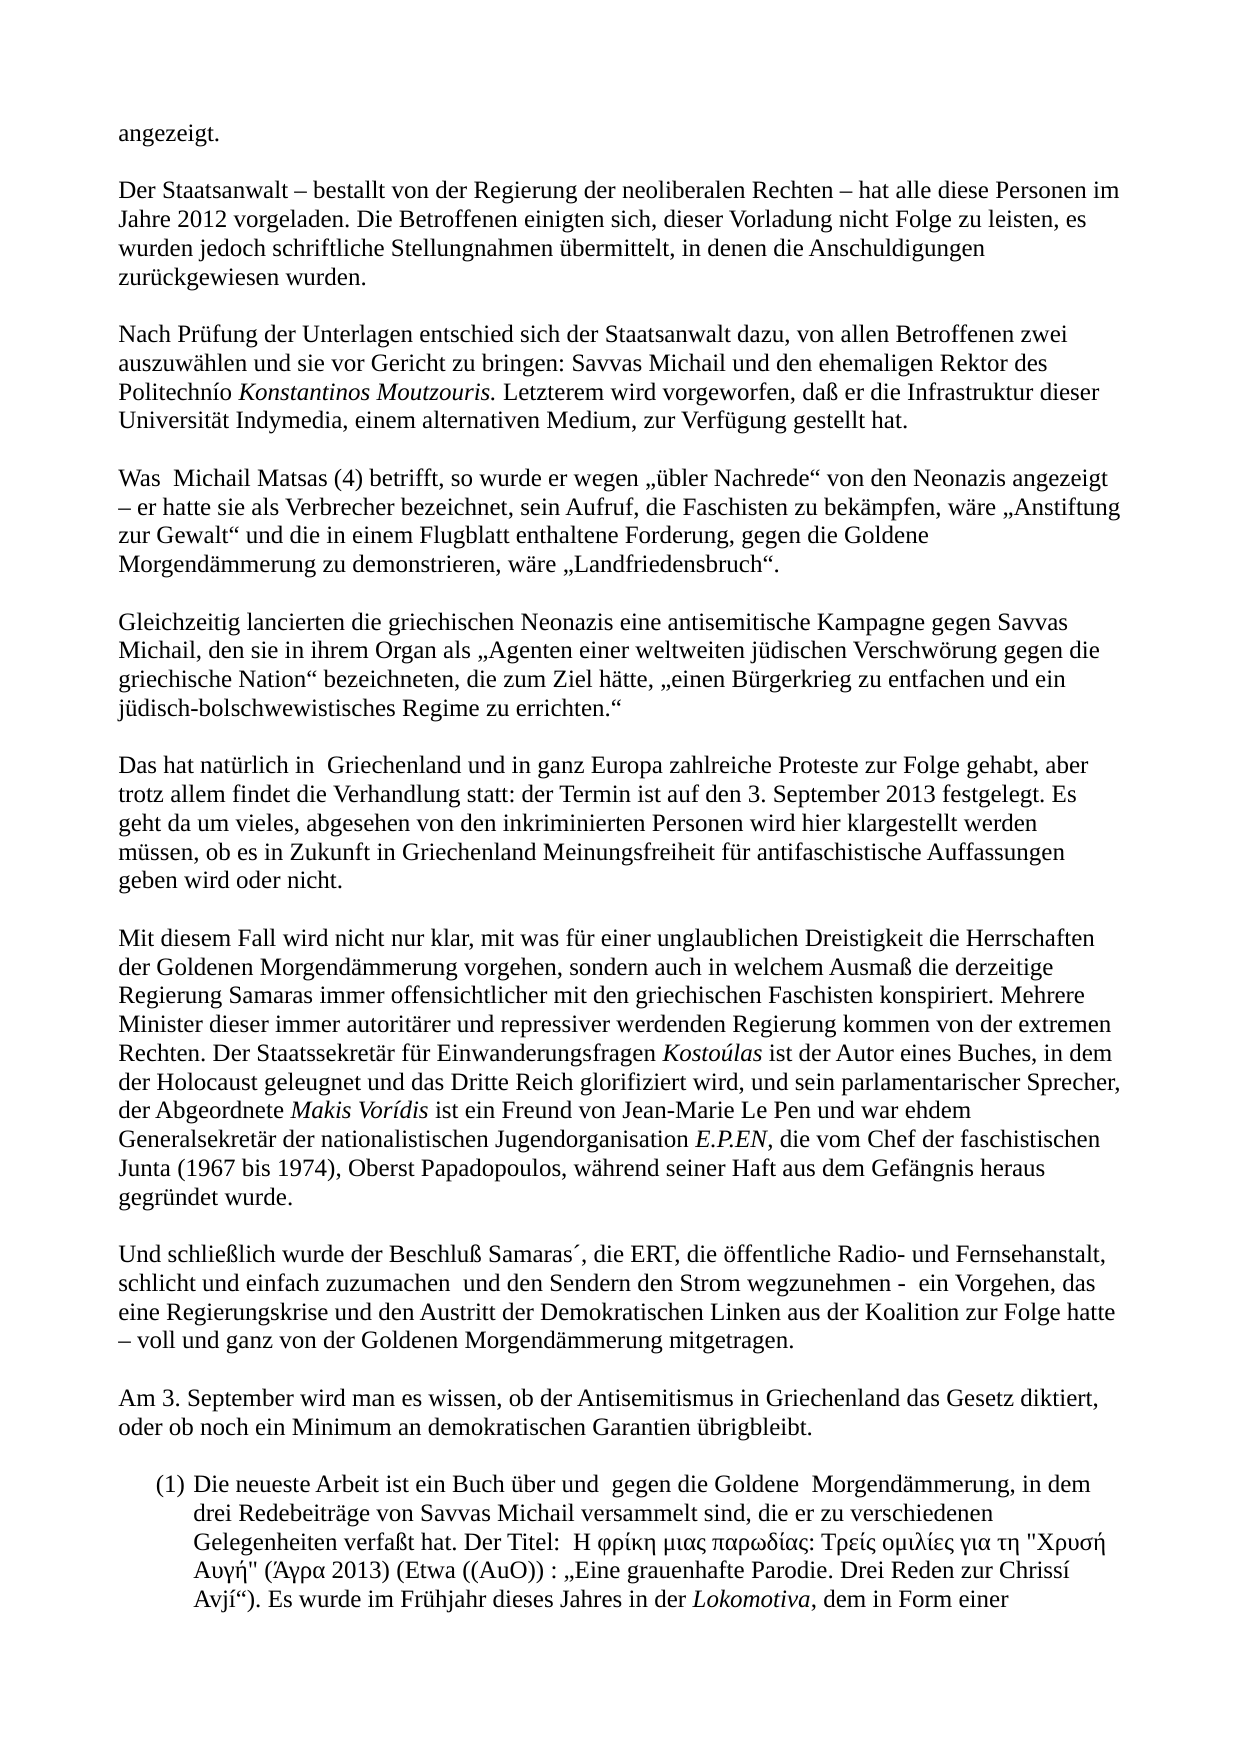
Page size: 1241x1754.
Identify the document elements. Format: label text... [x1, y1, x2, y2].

text Am 3. September wird man es wissen, ob der Antisemitismus in Griechenland das Gesetz diktiert, oder ob noch ein Minimum an demokratischen Garantien übrigbleibt. [118, 1383, 1122, 1441]
text Nach Prüfung der Unterlagen entschied sich der Staatsanwalt dazu, von allen Betroffenen zwei auszuwählen und sie vor Gericht zu bringen: Savvas Michail und den ehemaligen Rektor des Politechnío Konstantinos Moutzouris. Letzterem wird vorgeworfen, daß er die Infrastruktur dieser Universität Indymedia, einem alternativen Medium, zur Verfügung gestellt hat. [118, 319, 1122, 434]
text Der Staatsanwalt – bestallt von der Regierung der neoliberalen Rechten – hat alle diese Personen im Jahre 2012 vorgeladen. Die Betroffenen einigten sich, dieser Vorladung nicht Folge zu leisten, es wurden jedoch schriftliche Stellungnahmen übermittelt, in denen die Anschuldigungen zurückgewiesen wurden. [118, 176, 1122, 291]
text Gleichzeitig lancierten die griechischen Neonazis eine antisemitische Kampagne gegen Savvas Michail, den sie in ihrem Organ als „Agenten einer weltweiten jüdischen Verschwörung gegen die griechische Nation“ bezeichneten, die zum Ziel hätte, „einen Bürgerkrieg zu entfachen und ein jüdisch-bolschwewistisches Regime zu errichten.“ [118, 607, 1122, 722]
text Und schließlich wurde der Beschluß Samaras´, die ERT, die öffentliche Radio- und Fernsehanstalt, schlicht und einfach zuzumachen und den Sendern den Strom wegzunehmen - ein Vorgehen, das eine Regierungskrise und den Austritt der Demokratischen Linken aus der Koalition zur Folge hatte – voll und ganz von der Goldenen Morgendämmerung mitgetragen. [118, 1239, 1122, 1354]
text angezeigt. [118, 118, 1122, 147]
text Was Michail Matsas (4) betrifft, so wurde er wegen „übler Nachrede“ von den Neonazis angezeigt – er hatte sie als Verbrecher bezeichnet, sein Aufruf, die Faschisten zu bekämpfen, wäre „Anstiftung zur Gewalt“ und die in einem Flugblatt enthaltene Forderung, gegen die Goldene Morgendämmerung zu demonstrieren, wäre „Landfriedensbruch“. [118, 463, 1122, 578]
text Mit diesem Fall wird nicht nur klar, mit was für einer unglaublichen Dreistigkeit die Herrschaften der Goldenen Morgendämmerung vorgehen, sondern auch in welchem Ausmaß die derzeitige Regierung Samaras immer offensichtlicher mit den griechischen Faschisten konspiriert. Mehrere Minister dieser immer autoritärer und repressiver werdenden Regierung kommen von der extremen Rechten. Der Staatssekretär für Einwanderungsfragen Kostoúlas ist der Autor eines Buches, in dem der Holocaust geleugnet und das Dritte Reich glorifiziert wird, und sein parlamentarischer Sprecher, der Abgeordnete Makis Vorídis ist ein Freund von Jean-Marie Le Pen und war ehdem Generalsekretär der nationalistischen Jugendorganisation E.P.EN, die vom Chef der faschistischen Junta (1967 bis 1974), Oberst Papadopoulos, während seiner Haft aus dem Gefängnis heraus gegründet wurde. [118, 923, 1122, 1211]
list Die neueste Arbeit ist ein Buch über und gegen die Goldene Morgendämmerung, in dem drei Redebeiträge von Savvas Michail versammelt sind, die er zu verschiedenen Gelegenheiten verfaßt hat. Der Titel: Η φρίκη μιας παρωδίας: Τρείς ομιλίες για τη "Χρυσή Αυγή" (Άγρα 2013) (Etwa ((AuO)) : „Eine grauenhafte Parodie. Drei Reden zur Chrissí Avjí“). Es wurde im Frühjahr dieses Jahres in der Lokomotiva, dem in Form einer [156, 1469, 1122, 1613]
text Das hat natürlich in Griechenland und in ganz Europa zahlreiche Proteste zur Folge gehabt, aber trotz allem findet die Verhandlung statt: der Termin ist auf den 3. September 2013 festgelegt. Es geht da um vieles, abgesehen von den inkriminierten Personen wird hier klargestellt werden müssen, ob es in Zukunft in Griechenland Meinungsfreiheit für antifaschistische Auffassungen geben wird oder nicht. [118, 751, 1122, 894]
